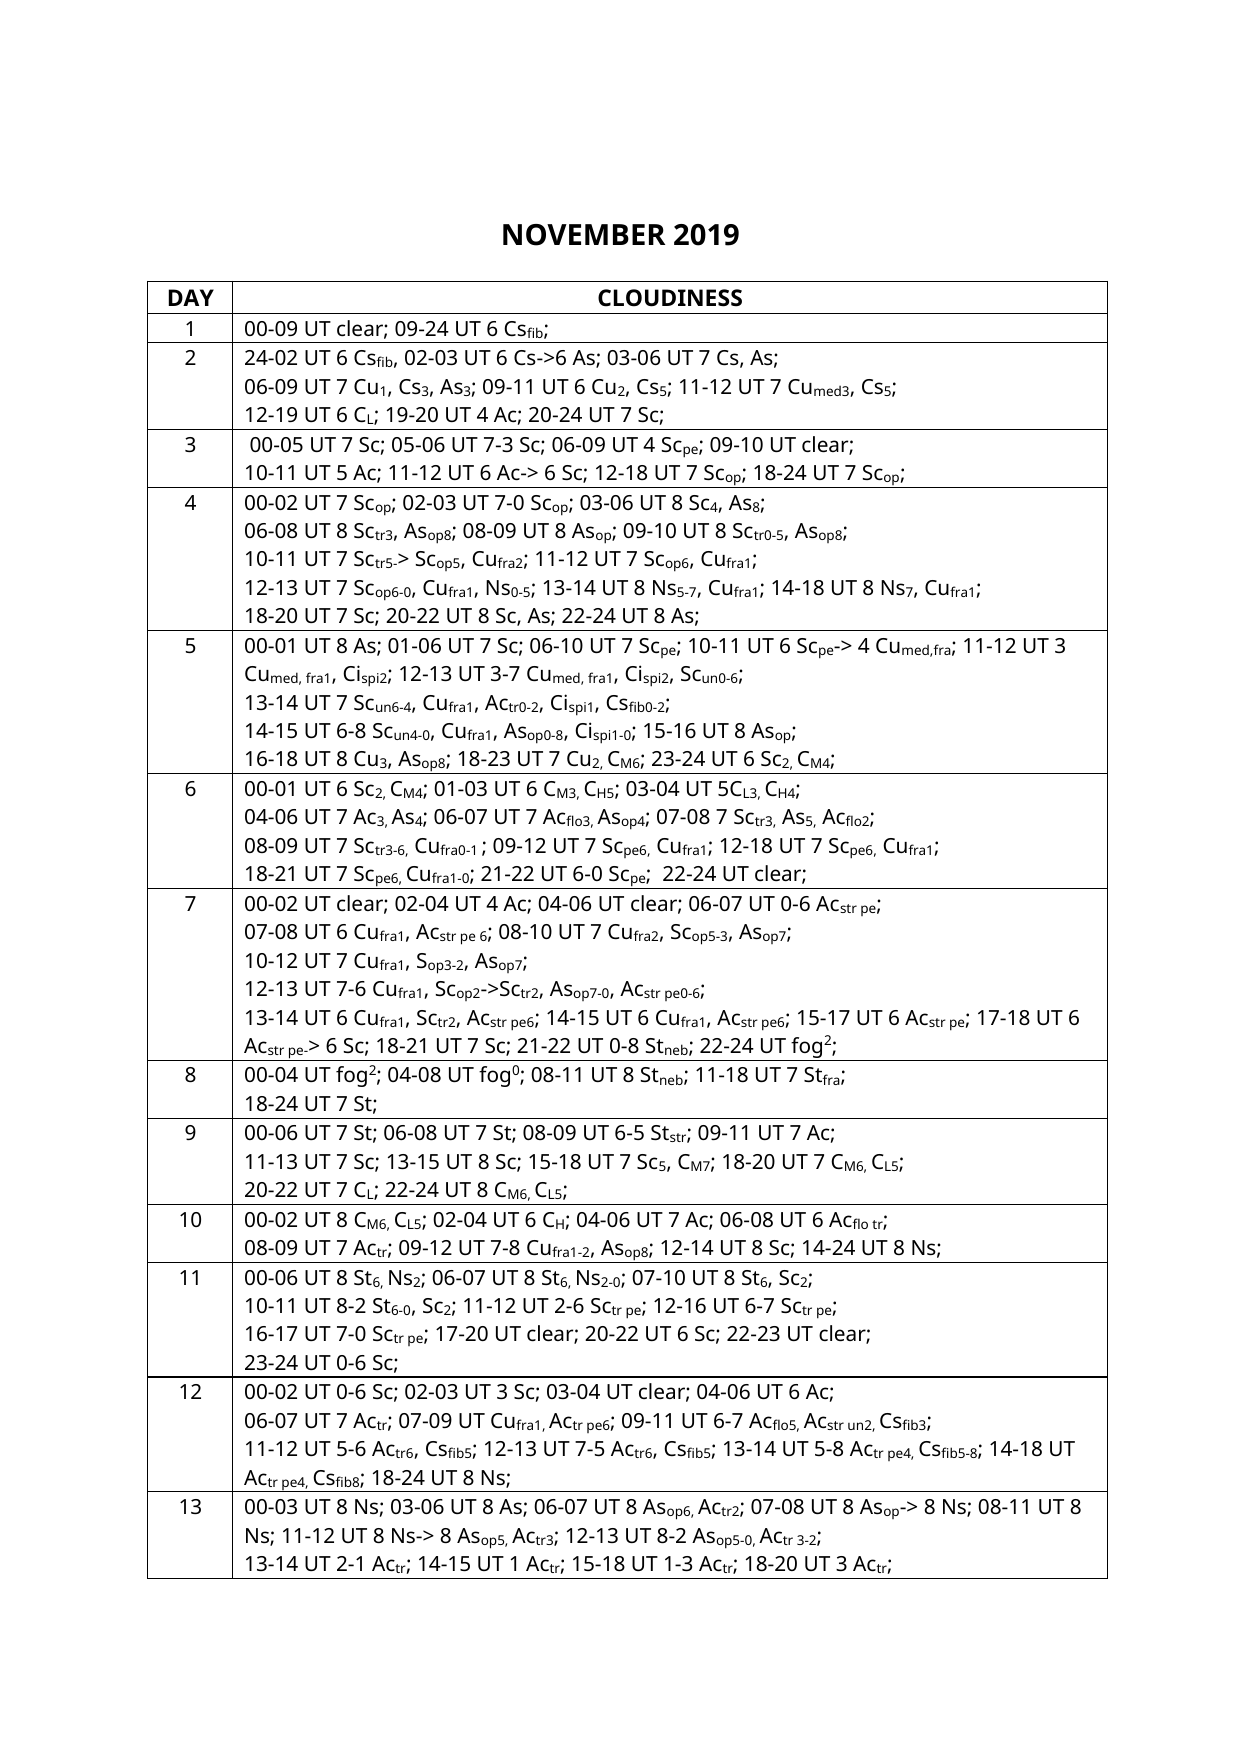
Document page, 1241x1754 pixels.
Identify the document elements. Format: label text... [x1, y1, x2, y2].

table_cell 00-05 UT 7 Sc; 05-06 UT 7-3 Sc; 06-09 UT 4 Scpe; 09-10 UT clear; 10-11 UT 5 Ac; 11-12 UT 6 Ac-> 6 Sc; 12-18 UT 7 Scop; 18-24 UT 7 Scop; [233, 430, 1107, 487]
table_cell 1 [148, 314, 232, 342]
table_cell 8 [148, 1061, 232, 1117]
table_cell 00-09 UT clear; 09-24 UT 6 Csfib; [233, 314, 1107, 342]
table_cell 00-02 UT 0-6 Sc; 02-03 UT 3 Sc; 03-04 UT clear; 04-06 UT 6 Ac; 06-07 UT 7 Actr; 07-09 UT Cufra1, Actr pe6; 09-11 UT 6-7 Acflo5, Acstr un2, Csfib3; 11-12 UT 5-6 Actr6, Csfib5; 12-13 UT 7-5 Actr6, Csfib5; 13-14 UT 5-8 Actr pe4, Csfib5-8; 14-18 UT Actr pe4, Csfib8; 18-24 UT 8 Ns; [233, 1378, 1107, 1491]
table_cell 00-04 UT fog2; 04-08 UT fog0; 08-11 UT 8 Stneb; 11-18 UT 7 Stfra; 18-24 UT 7 St; [233, 1061, 1107, 1117]
table_cell 00-02 UT 7 Scop; 02-03 UT 7-0 Scop; 03-06 UT 8 Sc4, As8; 06-08 UT 8 Sctr3, Asop8; 08-09 UT 8 Asop; 09-10 UT 8 Sctr0-5, Asop8; 10-11 UT 7 Sctr5-> Scop5, Cufra2; 11-12 UT 7 Scop6, Cufra1; 12-13 UT 7 Scop6-0, Cufra1, Ns0-5; 13-14 UT 8 Ns5-7, Cufra1; 14-18 UT 8 Ns7, Cufra1; 18-20 UT 7 Sc; 20-22 UT 8 Sc, As; 22-24 UT 8 As; [233, 488, 1107, 630]
table_cell 12 [148, 1378, 232, 1491]
table_cell 00-06 UT 7 St; 06-08 UT 7 St; 08-09 UT 6-5 Ststr; 09-11 UT 7 Ac; 11-13 UT 7 Sc; 13-15 UT 8 Sc; 15-18 UT 7 Sc5, CM7; 18-20 UT 7 CM6, CL5; 20-22 UT 7 CL; 22-24 UT 8 CM6, CL5; [233, 1119, 1107, 1204]
table_cell 00-02 UT clear; 02-04 UT 4 Ac; 04-06 UT clear; 06-07 UT 0-6 Acstr pe; 07-08 UT 6 Cufra1, Acstr pe 6; 08-10 UT 7 Cufra2, Scop5-3, Asop7; 10-12 UT 7 Cufra1, Sop3-2, Asop7; 12-13 UT 7-6 Cufra1, Scop2->Sctr2, Asop7-0, Acstr pe0-6; 13-14 UT 6 Cufra1, Sctr2, Acstr pe6; 14-15 UT 6 Cufra1, Acstr pe6; 15-17 UT 6 Acstr pe; 17-18 UT 6 Acstr pe-> 6 Sc; 18-21 UT 7 Sc; 21-22 UT 0-8 Stneb; 22-24 UT fog2; [233, 889, 1107, 1059]
table_cell 4 [148, 488, 232, 630]
table_cell 00-03 UT 8 Ns; 03-06 UT 8 As; 06-07 UT 8 Asop6, Actr2; 07-08 UT 8 Asop-> 8 Ns; 08-11 UT 8 Ns; 11-12 UT 8 Ns-> 8 Asop5, Actr3; 12-13 UT 8-2 Asop5-0, Actr 3-2; 13-14 UT 2-1 Actr; 14-15 UT 1 Actr; 15-18 UT 1-3 Actr; 18-20 UT 3 Actr; [233, 1492, 1107, 1578]
table_cell 5 [148, 631, 232, 773]
table_cell 11 [148, 1263, 232, 1376]
table_cell 00-06 UT 8 St6, Ns2; 06-07 UT 8 St6, Ns2-0; 07-10 UT 8 St6, Sc2; 10-11 UT 8-2 St6-0, Sc2; 11-12 UT 2-6 Sctr pe; 12-16 UT 6-7 Sctr pe; 16-17 UT 7-0 Sctr pe; 17-20 UT clear; 20-22 UT 6 Sc; 22-23 UT clear; 23-24 UT 0-6 Sc; [233, 1263, 1107, 1376]
table_cell 00-01 UT 6 Sc2, CM4; 01-03 UT 6 CM3, CH5; 03-04 UT 5CL3, CH4; 04-06 UT 7 Ac3, As4; 06-07 UT 7 Acflo3, Asop4; 07-08 7 Sctr3, As5, Acflo2; 08-09 UT 7 Sctr3-6, Cufra0-1 ; 09-12 UT 7 Scpe6, Cufra1; 12-18 UT 7 Scpe6, Cufra1; 18-21 UT 7 Scpe6, Cufra1-0; 21-22 UT 6-0 Scpe; 22-24 UT clear; [233, 774, 1107, 888]
table_cell 7 [148, 889, 232, 1059]
table_header CLOUDINESS [233, 282, 1107, 313]
text NOVEMBER 2019 [148, 214, 1093, 254]
table_cell 24-02 UT 6 Csfib, 02-03 UT 6 Cs->6 As; 03-06 UT 7 Cs, As; 06-09 UT 7 Cu1, Cs3, As3; 09-11 UT 6 Cu2, Cs5; 11-12 UT 7 Cumed3, Cs5; 12-19 UT 6 CL; 19-20 UT 4 Ac; 20-24 UT 7 Sc; [233, 343, 1107, 429]
table_cell 00-01 UT 8 As; 01-06 UT 7 Sc; 06-10 UT 7 Scpe; 10-11 UT 6 Scpe-> 4 Cumed,fra; 11-12 UT 3 Cumed, fra1, Cispi2; 12-13 UT 3-7 Cumed, fra1, Cispi2, Scun0-6; 13-14 UT 7 Scun6-4, Cufra1, Actr0-2, Cispi1, Csfib0-2; 14-15 UT 6-8 Scun4-0, Cufra1, Asop0-8, Cispi1-0; 15-16 UT 8 Asop; 16-18 UT 8 Cu3, Asop8; 18-23 UT 7 Cu2, CM6; 23-24 UT 6 Sc2, CM4; [233, 631, 1107, 773]
table_cell 3 [148, 430, 232, 487]
table_cell 13 [148, 1492, 232, 1578]
table_header DAY [148, 282, 232, 313]
table_cell 6 [148, 774, 232, 888]
table_cell 10 [148, 1205, 232, 1262]
table_cell 9 [148, 1119, 232, 1204]
table_cell 00-02 UT 8 CM6, CL5; 02-04 UT 6 CH; 04-06 UT 7 Ac; 06-08 UT 6 Acflo tr; 08-09 UT 7 Actr; 09-12 UT 7-8 Cufra1-2, Asop8; 12-14 UT 8 Sc; 14-24 UT 8 Ns; [233, 1205, 1107, 1262]
table_cell 2 [148, 343, 232, 429]
